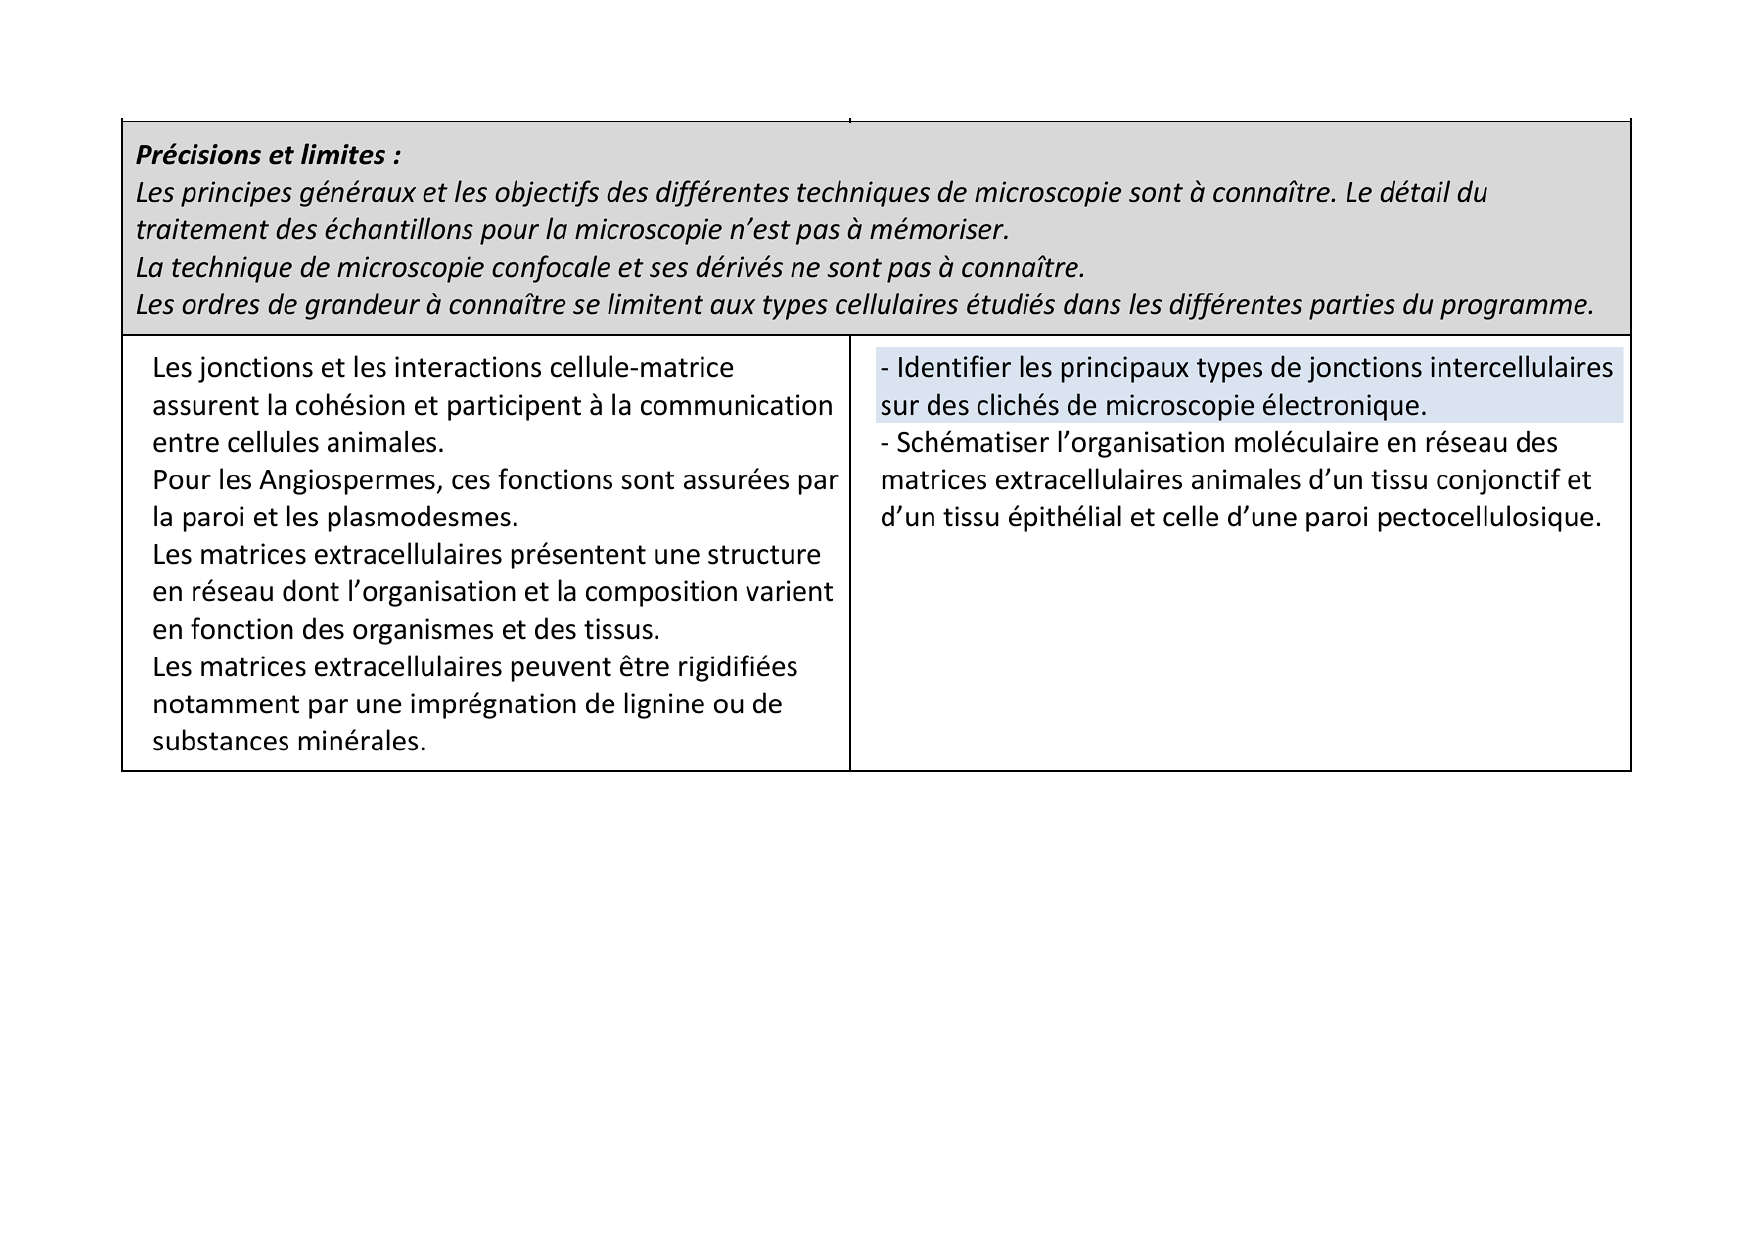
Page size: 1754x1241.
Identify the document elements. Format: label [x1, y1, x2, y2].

picture [118, 118, 501, 791]
